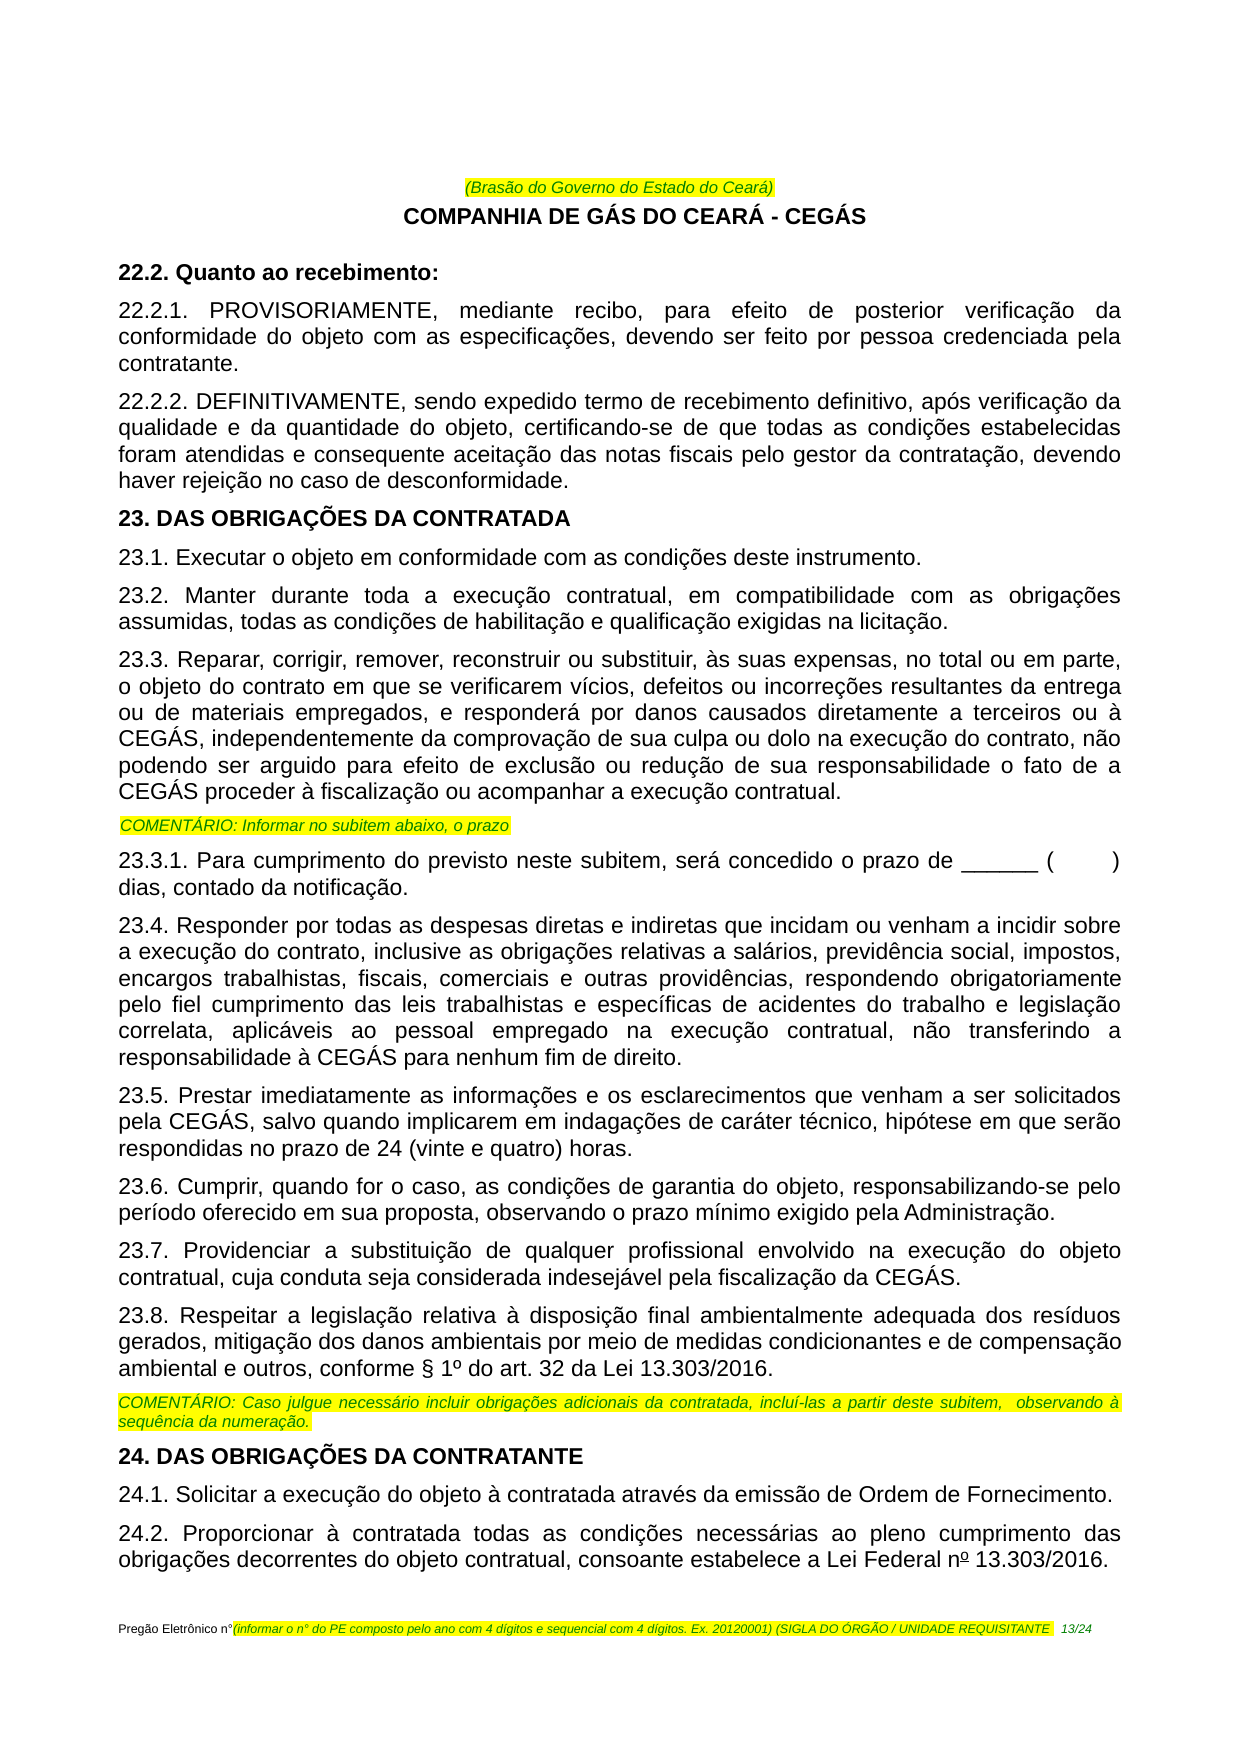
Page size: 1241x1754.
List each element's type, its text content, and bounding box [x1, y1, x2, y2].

text 24.2. Proporcionar à contratada todas as condições necessárias ao pleno cumprimento das obrigações decorrentes do objeto contratual, consoante estabelece a Lei Federal no 13.303/2016. [118, 1519, 1122, 1572]
text 23. DAS OBRIGAÇÕES DA CONTRATADA [118, 505, 1122, 532]
text 23.6. Cumprir, quando for o caso, as condições de garantia do objeto, responsabilizando-se pelo período oferecido em sua proposta, observando o prazo mínimo exigido pela Administração. [118, 1173, 1122, 1226]
text 23.4. Responder por todas as despesas diretas e indiretas que incidam ou venham a incidir sobre a execução do contrato, inclusive as obrigações relativas a salários, previdência social, impostos, encargos trabalhistas, fiscais, comerciais e outras providências, respondendo obrigatoriamente pelo fiel cumprimento das leis trabalhistas e específicas de acidentes do trabalho e legislação correlata, aplicáveis ao pessoal empregado na execução contratual, não transferindo a responsabilidade à CEGÁS para nenhum fim de direito. [118, 912, 1122, 1070]
text 23.8. Respeitar a legislação relativa à disposição final ambientalmente adequada dos resíduos gerados, mitigação dos danos ambientais por meio de medidas condicionantes e de compensação ambiental e outros, conforme § 1º do art. 32 da Lei 13.303/2016. [118, 1302, 1122, 1381]
text 22.2.1. PROVISORIAMENTE, mediante recibo, para efeito de posterior verificação da conformidade do objeto com as especificações, devendo ser feito por pessoa credenciada pela contratante. [118, 297, 1122, 376]
text 24.1. Solicitar a execução do objeto à contratada através da emissão de Ordem de Fornecimento. [118, 1481, 1122, 1508]
text 24. DAS OBRIGAÇÕES DA CONTRATANTE [118, 1443, 1122, 1469]
text COMENTÁRIO: Informar no subitem abaixo, o prazo [120, 816, 1122, 835]
text 23.2. Manter durante toda a execução contratual, em compatibilidade com as obrigações assumidas, todas as condições de habilitação e qualificação exigidas na licitação. [118, 582, 1122, 634]
text 23.3. Reparar, corrigir, remover, reconstruir ou substituir, às suas expensas, no total ou em parte, o objeto do contrato em que se verificarem vícios, defeitos ou incorreções resultantes da entrega ou de materiais empregados, e responderá por danos causados diretamente a terceiros ou à CEGÁS, independentemente da comprovação de sua culpa ou dolo na execução do contrato, não podendo ser arguido para efeito de exclusão ou redução de sua responsabilidade o fato de a CEGÁS proceder à fiscalização ou acompanhar a execução contratual. [118, 646, 1122, 804]
text 23.7. Providenciar a substituição de qualquer profissional envolvido na execução do objeto contratual, cuja conduta seja considerada indesejável pela fiscalização da CEGÁS. [118, 1237, 1122, 1290]
text 23.5. Prestar imediatamente as informações e os esclarecimentos que venham a ser solicitados pela CEGÁS, salvo quando implicarem em indagações de caráter técnico, hipótese em que serão respondidas no prazo de 24 (vinte e quatro) horas. [118, 1082, 1122, 1161]
text 23.3.1. Para cumprimento do previsto neste subitem, será concedido o prazo de ______ ( ) dias, contado da notificação. [118, 847, 1122, 900]
text 23.1. Executar o objeto em conformidade com as condições deste instrumento. [118, 543, 1122, 570]
text 22.2. Quanto ao recebimento: [118, 259, 1122, 285]
text COMENTÁRIO: Caso julgue necessário incluir obrigações adicionais da contratada, incluí-las a partir deste subitem, observando à sequência da numeração. [118, 1393, 1122, 1431]
text 22.2.2. DEFINITIVAMENTE, sendo expedido termo de recebimento definitivo, após verificação da qualidade e da quantidade do objeto, certificando-se de que todas as condições estabelecidas foram atendidas e consequente aceitação das notas fiscais pelo gestor da contratação, devendo haver rejeição no caso de desconformidade. [118, 388, 1122, 493]
